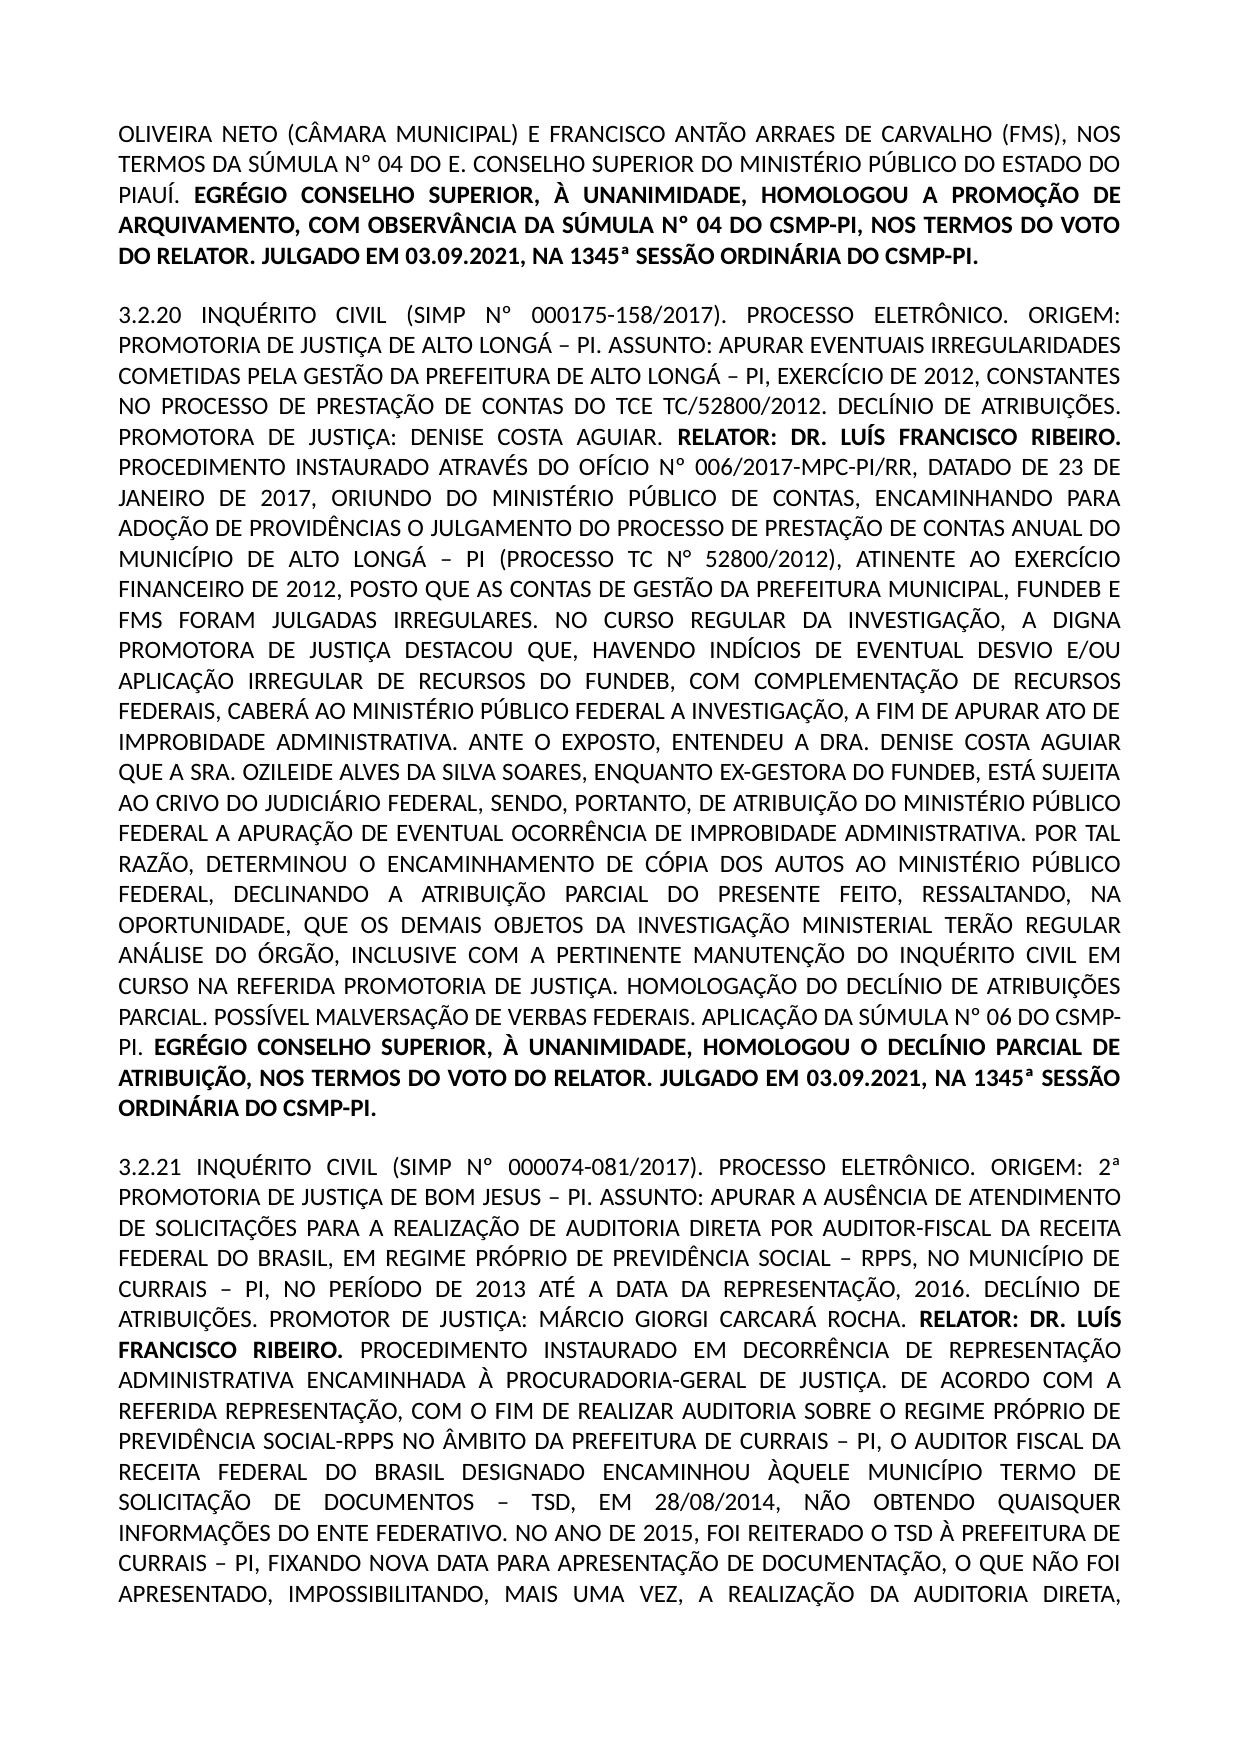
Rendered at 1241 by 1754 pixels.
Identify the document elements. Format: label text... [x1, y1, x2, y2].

text 3.2.20 INQUÉRITO CIVIL (SIMP nº 000175-158/2017). Processo eletrônico. Origem: Promotoria de Justiça de Alto Longá – PI. Assunto: Apurar eventuais irregularidades cometidas pela gestão da Prefeitura de Alto Longá – PI, exercício de 2012, constantes no processo de Prestação de Contas do TCE TC/52800/2012. Declínio de atribuições. Promotora de Justiça: Denise Costa Aguiar. Relator: Dr. Luís Francisco Ribeiro. PROCEDIMENTO INSTAURADO ATRAVÉS DO OFÍCIO Nº 006/2017-MPC-PI/RR, DATADO DE 23 DE JANEIRO DE 2017, ORIUNDO DO MINISTÉRIO PÚBLICO DE CONTAS, ENCAMINHANDO PARA ADOÇÃO DE PROVIDÊNCIAS O JULGAMENTO DO PROCESSO DE PRESTAÇÃO DE CONTAS ANUAL DO MUNICÍPIO DE ALTO LONGÁ – PI (PROCESSO TC N° 52800/2012), ATINENTE AO EXERCÍCIO FINANCEIRO DE 2012, POSTO QUE AS CONTAS DE GESTÃO DA PREFEITURA MUNICIPAL, FUNDEB E FMS FORAM JULGADAS IRREGULARES. NO CURSO REGULAR DA INVESTIGAÇÃO, A DIGNA PROMOTORA DE JUSTIÇA DESTACOU QUE, HAVENDO INDÍCIOS DE EVENTUAL DESVIO E/OU APLICAÇÃO IRREGULAR DE RECURSOS DO FUNDEB, COM COMPLEMENTAÇÃO DE RECURSOS FEDERAIS, CABERÁ AO MINISTÉRIO PÚBLICO FEDERAL A INVESTIGAÇÃO, A FIM DE APURAR ATO DE IMPROBIDADE ADMINISTRATIVA. ANTE O EXPOSTO, ENTENDEU A DRA. DENISE COSTA AGUIAR QUE A SRA. OZILEIDE ALVES DA SILVA SOARES, ENQUANTO EX-GESTORA DO FUNDEB, ESTÁ SUJEITA AO CRIVO DO JUDICIÁRIO FEDERAL, SENDO, PORTANTO, DE ATRIBUIÇÃO DO MINISTÉRIO PÚBLICO FEDERAL A APURAÇÃO DE EVENTUAL OCORRÊNCIA DE IMPROBIDADE ADMINISTRATIVA. POR TAL RAZÃO, DETERMINOU O ENCAMINHAMENTO DE CÓPIA DOS AUTOS AO MINISTÉRIO PÚBLICO FEDERAL, DECLINANDO A ATRIBUIÇÃO PARCIAL DO PRESENTE FEITO, RESSALTANDO, NA OPORTUNIDADE, QUE OS DEMAIS OBJETOS DA INVESTIGAÇÃO MINISTERIAL TERÃO REGULAR ANÁLISE DO ÓRGÃO, INCLUSIVE COM A PERTINENTE MANUTENÇÃO DO INQUÉRITO CIVIL EM CURSO NA REFERIDA PROMOTORIA DE JUSTIÇA. HOMOLOGAÇÃO DO DECLÍNIO DE ATRIBUIÇÕES PARCIAL. POSSÍVEL MALVERSAÇÃO DE VERBAS FEDERAIS. APLICAÇÃO DA SÚMULA Nº 06 DO CSMP-PI. egrégio conselho superior, à unanimidade, homologou o declínio PARCIAL de atribuição, nos termos do voto do relator. julgado em 03.09.2021, na 1345ª sessão ordinária do csmp-pi. [118, 299, 1122, 1123]
text OLIVEIRA NETO (CÂMARA MUNICIPAL) E FRANCISCO ANTÃO ARRAES DE CARVALHO (FMS), NOS TERMOS DA SÚMULA Nº 04 DO E. CONSELHO SUPERIOR DO MINISTÉRIO PÚBLICO DO ESTADO DO PIAUÍ. egrégio conselho superior, à unanimidade, homologou a promoção de arquivamento, com observância da súmula nº 04 do csmp-pi, nos termos do voto do relator. julgado em 03.09.2021, na 1345ª sessão ordinária do csmp-pi. [118, 118, 1122, 271]
text 3.2.21 INQUÉRITO CIVIL (SIMP nº 000074-081/2017). Processo eletrônico. Origem: 2ª Promotoria de Justiça de Bom Jesus – PI. Assunto: Apurar a ausência de atendimento de solicitações para a realização de auditoria direta por Auditor-Fiscal da Receita Federal do Brasil, em Regime Próprio de Previdência Social – RPPS, no Município de Currais – PI, no período de 2013 até a data da representação, 2016. Declínio de atribuições. Promotor de Justiça: Márcio Giorgi Carcará Rocha. Relator: Dr. Luís Francisco Ribeiro. PROCEDIMENTO INSTAURADO EM DECORRÊNCIA DE REPRESENTAÇÃO ADMINISTRATIVA ENCAMINHADA À PROCURADORIA-GERAL DE JUSTIÇA. DE ACORDO COM A REFERIDA REPRESENTAÇÃO, COM O FIM DE REALIZAR AUDITORIA SOBRE O REGIME PRÓPRIO DE PREVIDÊNCIA SOCIAL-RPPS NO ÂMBITO DA PREFEITURA DE CURRAIS – PI, O AUDITOR FISCAL DA RECEITA FEDERAL DO BRASIL DESIGNADO ENCAMINHOU ÀQUELE MUNICÍPIO TERMO DE SOLICITAÇÃO DE DOCUMENTOS – TSD, EM 28/08/2014, NÃO OBTENDO QUAISQUER INFORMAÇÕES DO ENTE FEDERATIVO. NO ANO DE 2015, FOI REITERADO O TSD À PREFEITURA DE CURRAIS – PI, FIXANDO NOVA DATA PARA APRESENTAÇÃO DE DOCUMENTAÇÃO, O QUE NÃO FOI APRESENTADO, IMPOSSIBILITANDO, MAIS UMA VEZ, A REALIZAÇÃO DA AUDITORIA DIRETA, [118, 1151, 1122, 1609]
